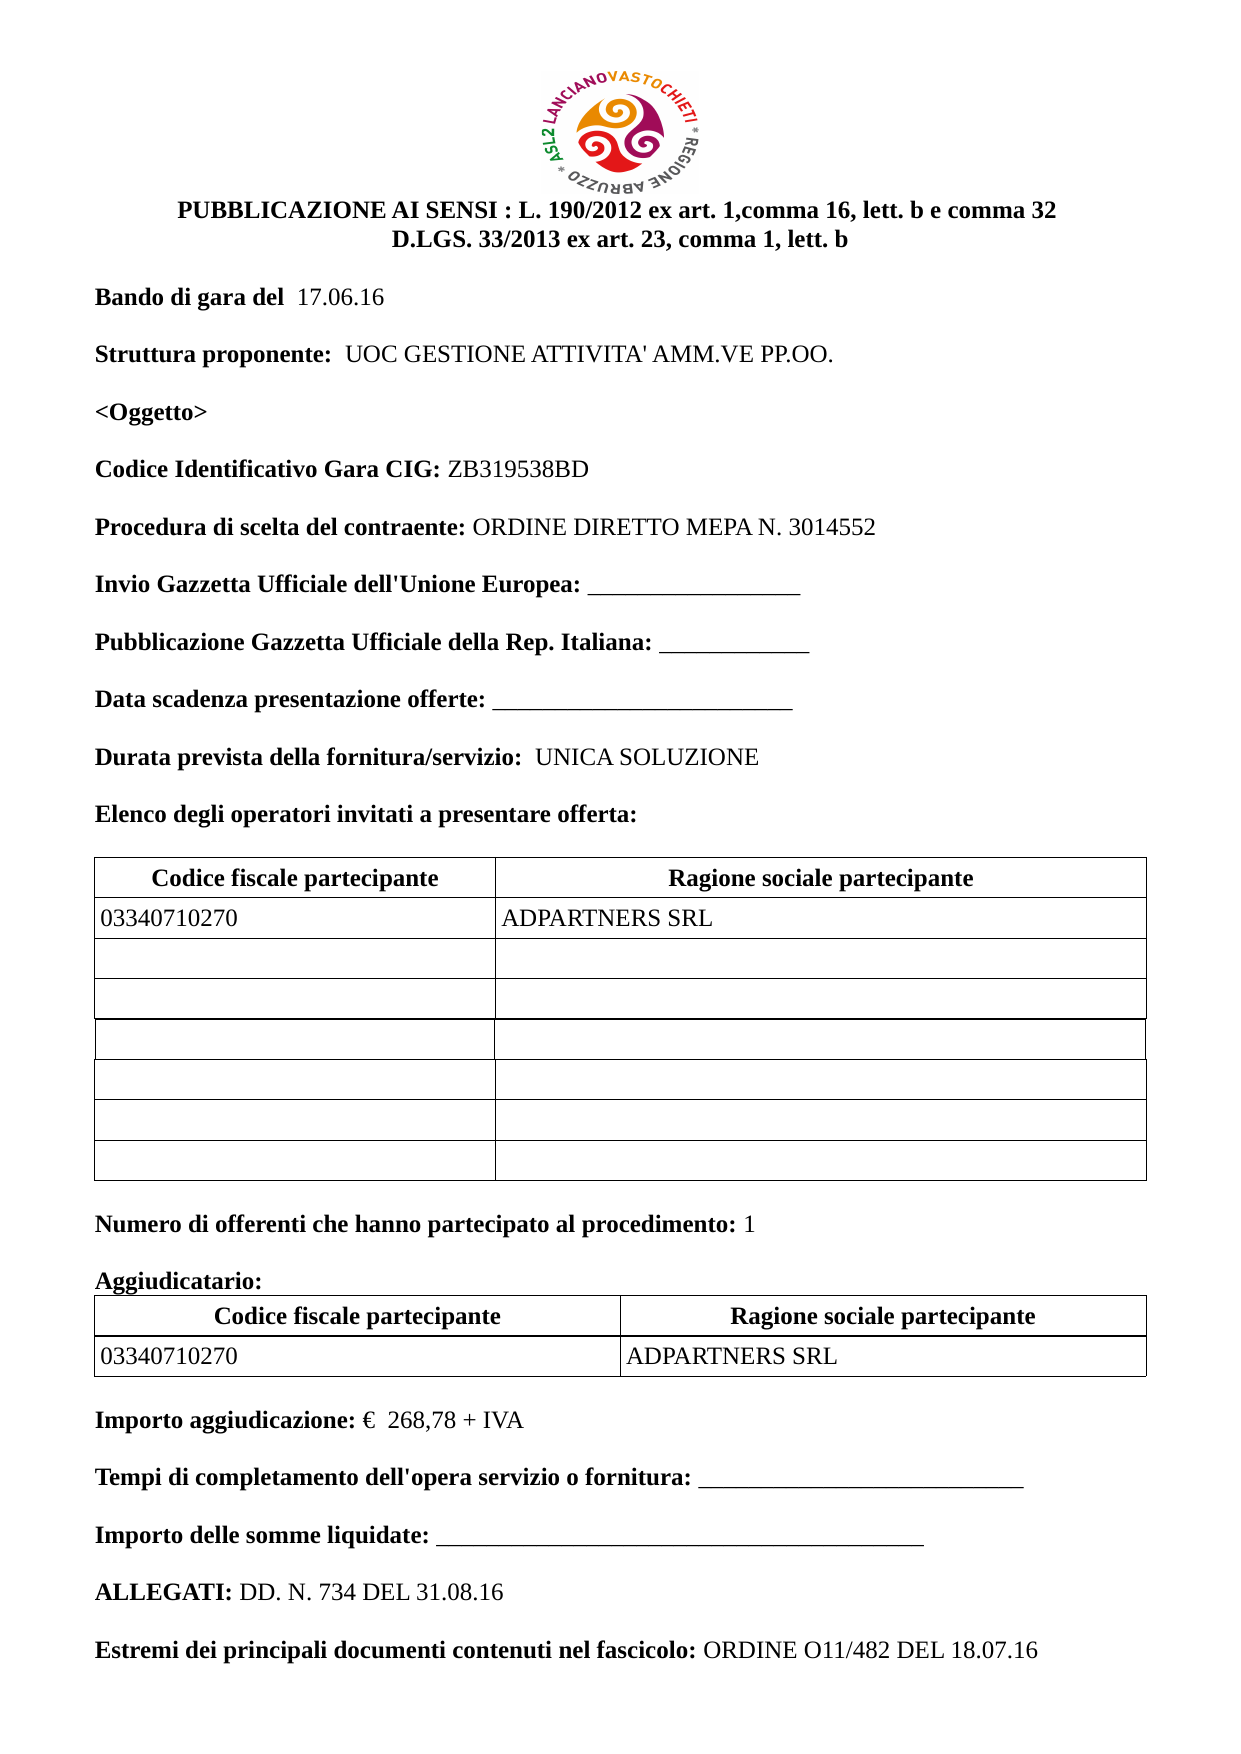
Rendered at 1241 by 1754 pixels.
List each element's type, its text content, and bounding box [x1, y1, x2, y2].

text ALLEGATI: DD. N. 734 DEL 31.08.16 [94, 1577, 1146, 1606]
table_header [495, 1020, 1145, 1059]
text Aggiudicatario: [94, 1266, 1146, 1295]
table_cell ADPARTNERS SRL [496, 898, 1146, 937]
table_header [95, 1100, 495, 1139]
text Elenco degli operatori invitati a presentare offerta: [94, 799, 1146, 828]
table_header [95, 1141, 495, 1180]
text Importo aggiudicazione: € 268,78 + IVA [94, 1405, 1146, 1433]
text Data scadenza presentazione offerte: ________________________ [94, 684, 1146, 713]
text Importo delle somme liquidate: _______________________________________ [94, 1520, 1146, 1548]
table_header Codice fiscale partecipante [95, 858, 495, 897]
table_header [496, 979, 1146, 1018]
text Bando di gara del 17.06.16 [94, 282, 1146, 311]
table_header [496, 1060, 1146, 1099]
text Pubblicazione Gazzetta Ufficiale della Rep. Italiana: ____________ [94, 627, 1146, 656]
text PUBBLICAZIONE AI SENSI : L. 190/2012 ex art. 1,comma 16, lett. b e comma 32 [94, 196, 1146, 224]
text Numero di offerenti che hanno partecipato al procedimento: 1 [94, 1209, 1146, 1238]
table_header 03340710270 [95, 1337, 620, 1376]
table_header ADPARTNERS SRL [621, 1337, 1146, 1376]
table_header Ragione sociale partecipante [496, 858, 1146, 897]
text Procedura di scelta del contraente: ORDINE DIRETTO MEPA N. 3014552 [94, 512, 1146, 541]
table_header [95, 979, 495, 1018]
picture [541, 71, 699, 194]
table_cell 03340710270 [95, 898, 495, 937]
text <Oggetto> [94, 397, 1146, 426]
text Estremi dei principali documenti contenuti nel fascicolo: ORDINE O11/482 DEL 18.07.16 [94, 1635, 1146, 1663]
text Invio Gazzetta Ufficiale dell'Unione Europea: _________________ [94, 569, 1146, 598]
text Tempi di completamento dell'opera servizio o fornitura: __________________________ [94, 1462, 1146, 1491]
table_header [496, 1141, 1146, 1180]
table_header [95, 1060, 495, 1099]
text D.LGS. 33/2013 ex art. 23, comma 1, lett. b [94, 224, 1146, 253]
table_header [496, 939, 1146, 978]
text Codice Identificativo Gara CIG: ZB319538BD [94, 454, 1146, 483]
text Struttura proponente: UOC GESTIONE ATTIVITA' AMM.VE PP.OO. [94, 339, 1146, 368]
table_header [496, 1100, 1146, 1139]
table_header [95, 939, 495, 978]
table_header [96, 1020, 494, 1059]
table_header Ragione sociale partecipante [621, 1296, 1146, 1335]
text Durata prevista della fornitura/servizio: UNICA SOLUZIONE [94, 742, 1146, 771]
table_header Codice fiscale partecipante [95, 1296, 620, 1335]
